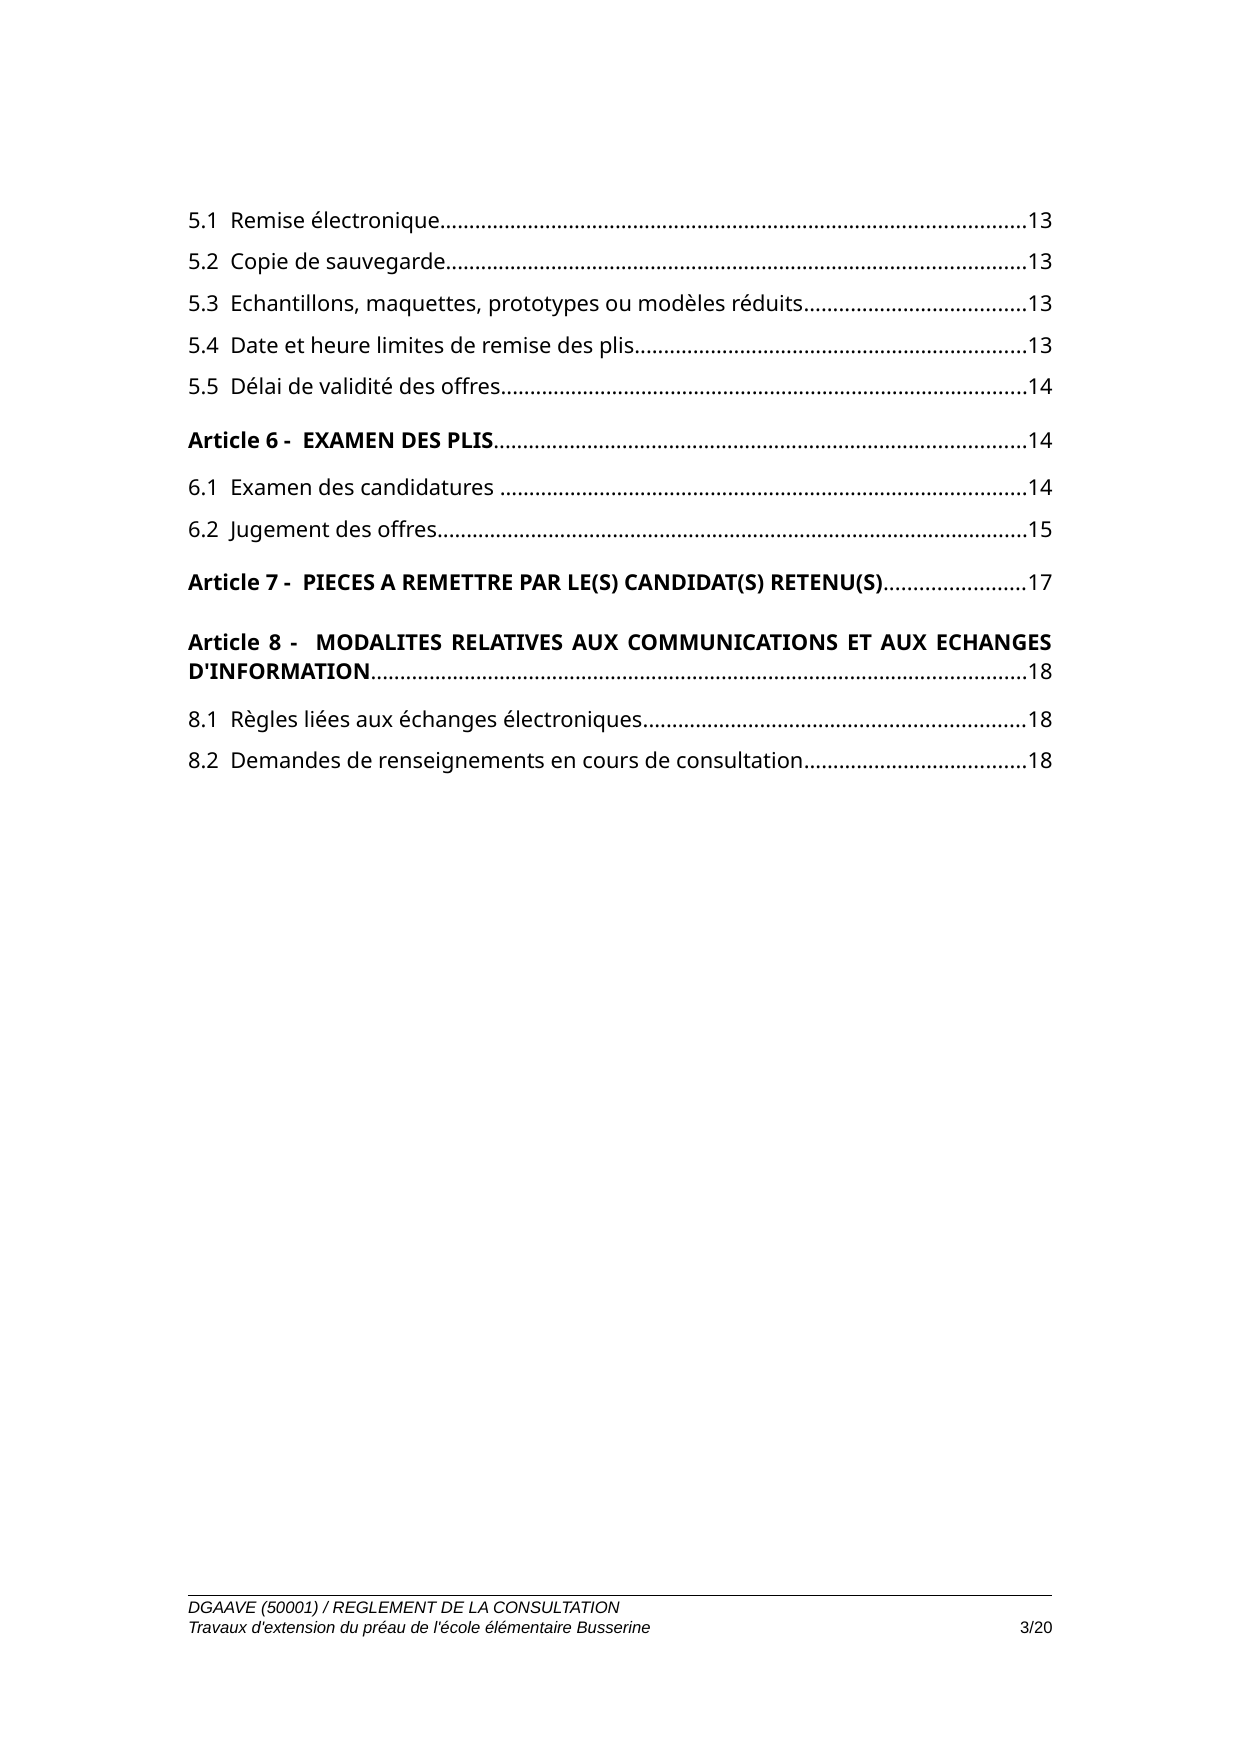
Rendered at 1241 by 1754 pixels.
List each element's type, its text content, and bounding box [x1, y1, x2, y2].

text 8.2 Demandes de renseignements en cours de consultation 18 [188, 746, 1052, 775]
text Article 7 - PIECES A REMETTRE PAR LE(S) CANDIDAT(S) RETENU(S) 17 [188, 567, 1052, 597]
text 5.5 Délai de validité des offres 14 [188, 371, 1052, 401]
text 6.1 Examen des candidatures 14 [188, 472, 1052, 502]
text 6.2 Jugement des offres 15 [188, 514, 1052, 544]
text 5.2 Copie de sauvegarde 13 [188, 246, 1052, 276]
text Article 8 - MODALITES RELATIVES AUX COMMUNICATIONS ET AUX ECHANGES D'INFORMATION 18 [188, 627, 1052, 686]
text 5.4 Date et heure limites de remise des plis 13 [188, 329, 1052, 359]
text 5.3 Echantillons, maquettes, prototypes ou modèles réduits 13 [188, 288, 1052, 318]
text 8.1 Règles liées aux échanges électroniques 18 [188, 704, 1052, 734]
text 5.1 Remise électronique 13 [188, 204, 1052, 234]
text Article 6 - EXAMEN DES PLIS 14 [188, 425, 1052, 454]
